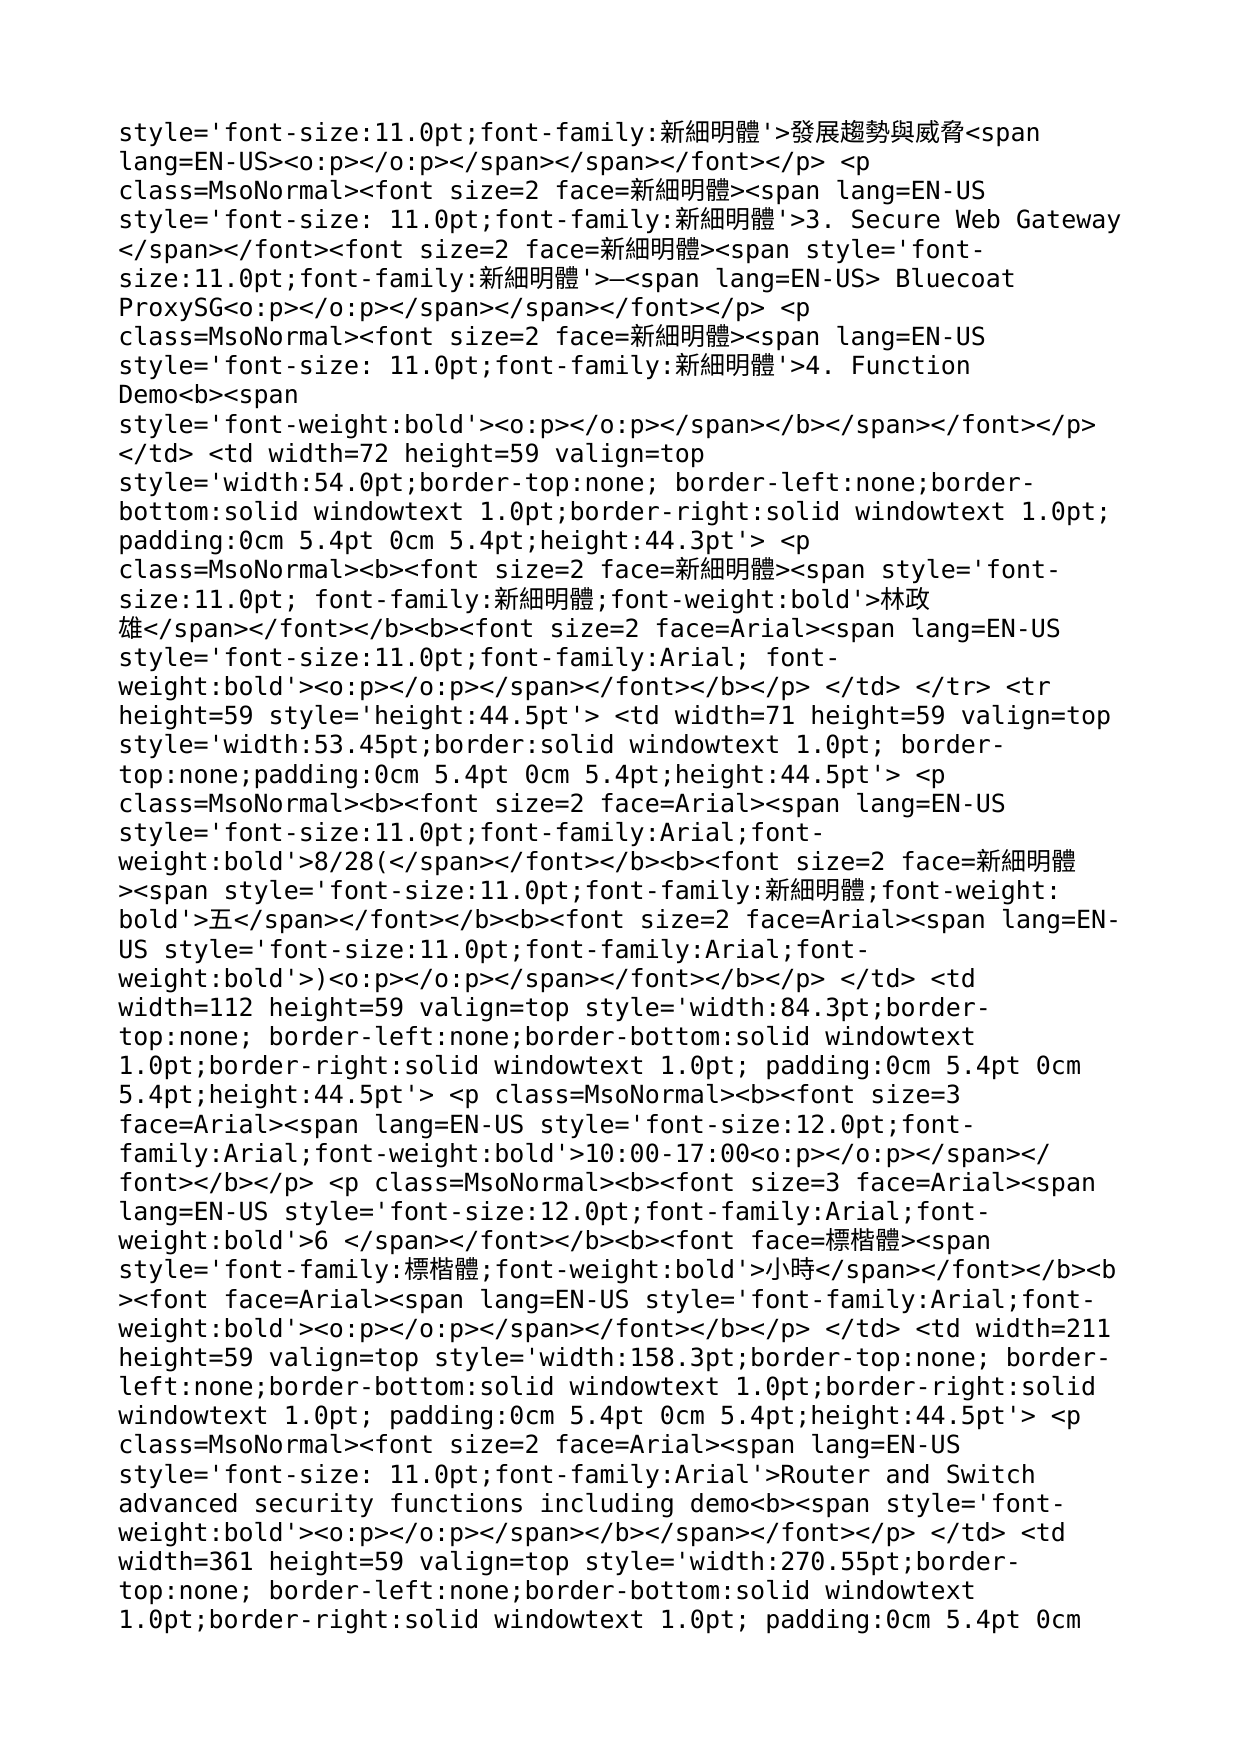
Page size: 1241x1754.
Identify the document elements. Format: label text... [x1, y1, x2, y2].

text style='font-size:11.0pt;font-family:新細明體'>發展趨勢與威脅<span lang=EN-US><o:p></o:p></span></span></font></p> <p class=MsoNormal><font size=2 face=新細明體><span lang=EN-US style='font-size: 11.0pt;font-family:新細明體'>3. Secure Web Gateway </span></font><font size=2 face=新細明體><span style='font-size:11.0pt;font-family:新細明體'>–<span lang=EN-US> Bluecoat ProxySG<o:p></o:p></span></span></font></p> <p class=MsoNormal><font size=2 face=新細明體><span lang=EN-US style='font-size: 11.0pt;font-family:新細明體'>4. Function Demo<b><span style='font-weight:bold'><o:p></o:p></span></b></span></font></p> </td> <td width=72 height=59 valign=top style='width:54.0pt;border-top:none; border-left:none;border-bottom:solid windowtext 1.0pt;border-right:solid windowtext 1.0pt; padding:0cm 5.4pt 0cm 5.4pt;height:44.3pt'> <p class=MsoNormal><b><font size=2 face=新細明體><span style='font-size:11.0pt; font-family:新細明體;font-weight:bold'>林政雄</span></font></b><b><font size=2 face=Arial><span lang=EN-US style='font-size:11.0pt;font-family:Arial; font-weight:bold'><o:p></o:p></span></font></b></p> </td> </tr> <tr height=59 style='height:44.5pt'> <td width=71 height=59 valign=top style='width:53.45pt;border:solid windowtext 1.0pt; border-top:none;padding:0cm 5.4pt 0cm 5.4pt;height:44.5pt'> <p class=MsoNormal><b><font size=2 face=Arial><span lang=EN-US style='font-size:11.0pt;font-family:Arial;font-weight:bold'>8/28(</span></font></b><b><font size=2 face=新細明體><span style='font-size:11.0pt;font-family:新細明體;font-weight: bold'>五</span></font></b><b><font size=2 face=Arial><span lang=EN-US style='font-size:11.0pt;font-family:Arial;font-weight:bold'>)<o:p></o:p></span></font></b></p> </td> <td width=112 height=59 valign=top style='width:84.3pt;border-top:none; border-left:none;border-bottom:solid windowtext 1.0pt;border-right:solid windowtext 1.0pt; padding:0cm 5.4pt 0cm 5.4pt;height:44.5pt'> <p class=MsoNormal><b><font size=3 face=Arial><span lang=EN-US style='font-size:12.0pt;font-family:Arial;font-weight:bold'>10:00-17:00<o:p></o:p></span></font></b></p> <p class=MsoNormal><b><font size=3 face=Arial><span lang=EN-US style='font-size:12.0pt;font-family:Arial;font-weight:bold'>6 </span></font></b><b><font face=標楷體><span style='font-family:標楷體;font-weight:bold'>小時</span></font></b><b><font face=Arial><span lang=EN-US style='font-family:Arial;font-weight:bold'><o:p></o:p></span></font></b></p> </td> <td width=211 height=59 valign=top style='width:158.3pt;border-top:none; border-left:none;border-bottom:solid windowtext 1.0pt;border-right:solid windowtext 1.0pt; padding:0cm 5.4pt 0cm 5.4pt;height:44.5pt'> <p class=MsoNormal><font size=2 face=Arial><span lang=EN-US style='font-size: 11.0pt;font-family:Arial'>Router and Switch advanced security functions including demo<b><span style='font-weight:bold'><o:p></o:p></span></b></span></font></p> </td> <td width=361 height=59 valign=top style='width:270.55pt;border-top:none; border-left:none;border-bottom:solid windowtext 1.0pt;border-right:solid windowtext 1.0pt; padding:0cm 5.4pt 0cm [118, 118, 1122, 1635]
